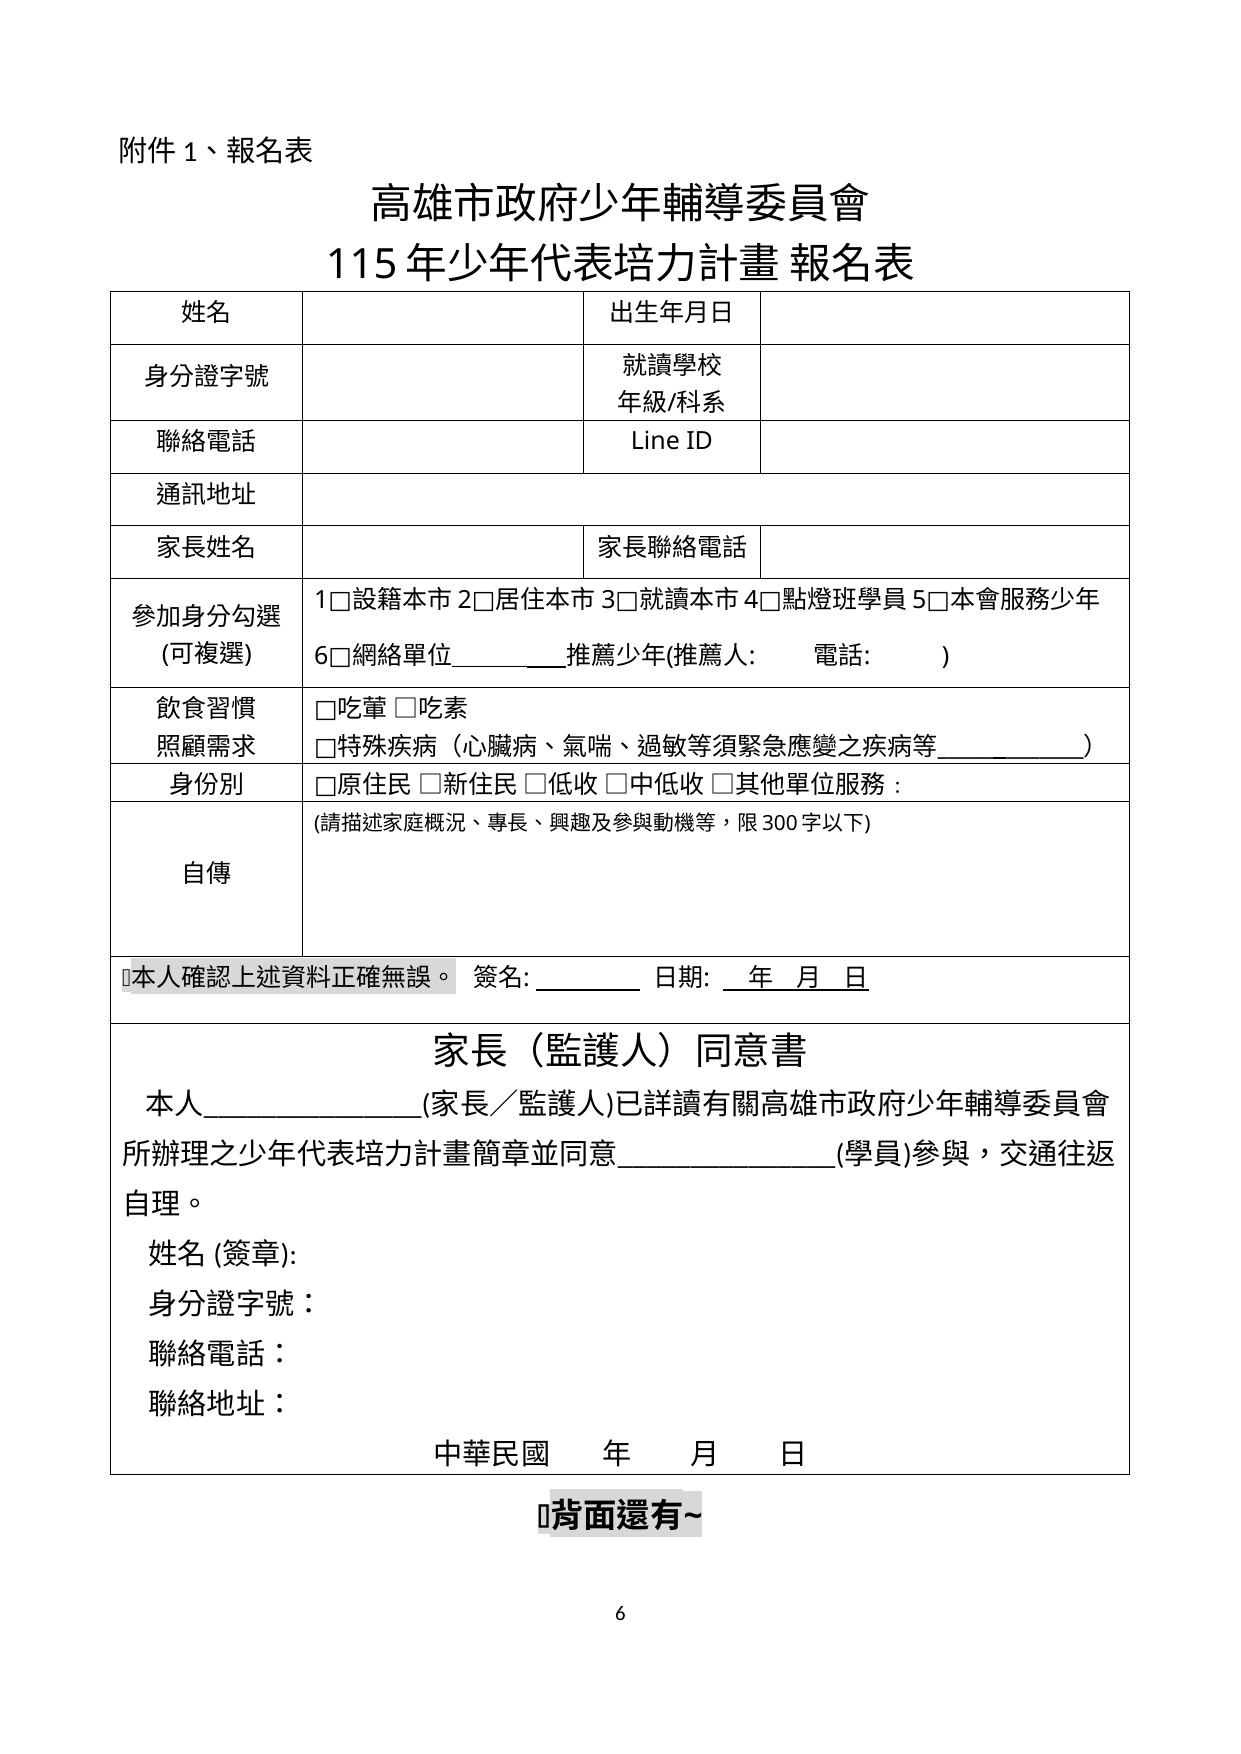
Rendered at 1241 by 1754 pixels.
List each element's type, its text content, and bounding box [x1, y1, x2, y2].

text 高雄市政府少年輔導委員會 [118, 170, 1122, 230]
table_cell 自傳 [111, 802, 302, 956]
table_cell Line ID [584, 421, 760, 472]
table_header [303, 292, 583, 344]
table_header 姓名 [111, 292, 302, 344]
table_cell 家長姓名 [111, 526, 302, 578]
table_cell [303, 421, 583, 472]
table_cell 身分證字號 [111, 345, 302, 420]
table_header 出生年月日 [584, 292, 760, 344]
table_cell 1□設籍本市 2□居住本市 3□就讀本市4□點燈班學員5□本會服務少年 6□網絡單位＿＿＿ 推薦少年(推薦人: 電話: ) [303, 579, 1129, 687]
table_cell [761, 421, 1129, 472]
text 背面還有~ [118, 1475, 1122, 1550]
text 115年少年代表培力計畫 報名表 [118, 230, 1122, 291]
table_cell 聯絡電話 [111, 421, 302, 472]
table_cell (請描述家庭概況、專長、興趣及參與動機等，限300字以下) [303, 802, 1129, 956]
table_cell [303, 474, 1129, 525]
table_cell [303, 345, 583, 420]
table_cell [303, 526, 583, 578]
table_cell 本人確認上述資料正確無誤。 簽名: 日期: 年 月 日 [111, 957, 1129, 1023]
table_cell □原住民 □新住民 □低收 □中低收 □其他單位服務﹕ [303, 764, 1129, 801]
table_header [761, 292, 1129, 344]
table_cell 飲食習慣 照顧需求 [111, 688, 302, 763]
table_cell 通訊地址 [111, 474, 302, 525]
table_cell 就讀學校 年級/科系 [584, 345, 760, 420]
table_cell 家長聯絡電話 [584, 526, 760, 578]
table_cell □吃葷 □吃素 □特殊疾病（心臟病、氣喘、過敏等須緊急應變之疾病等_____ _______） [303, 688, 1129, 763]
table_cell [761, 526, 1129, 578]
table_cell 家長（監護人）同意書 本人_______________(家長／監護人)已詳讀有關高雄市政府少年輔導委員會所辦理之少年代表培力計畫簡章並同意_______________(學員)參與，交通往返自理。 姓名 (簽章): 身分證字號： 聯絡電話： 聯絡地址： 中華民國 年 月 日 [111, 1024, 1129, 1474]
table_cell 身份別 [111, 764, 302, 801]
table_cell 參加身分勾選 (可複選) [111, 579, 302, 687]
text 附件1、報名表 [118, 128, 1122, 170]
table_cell [761, 345, 1129, 420]
